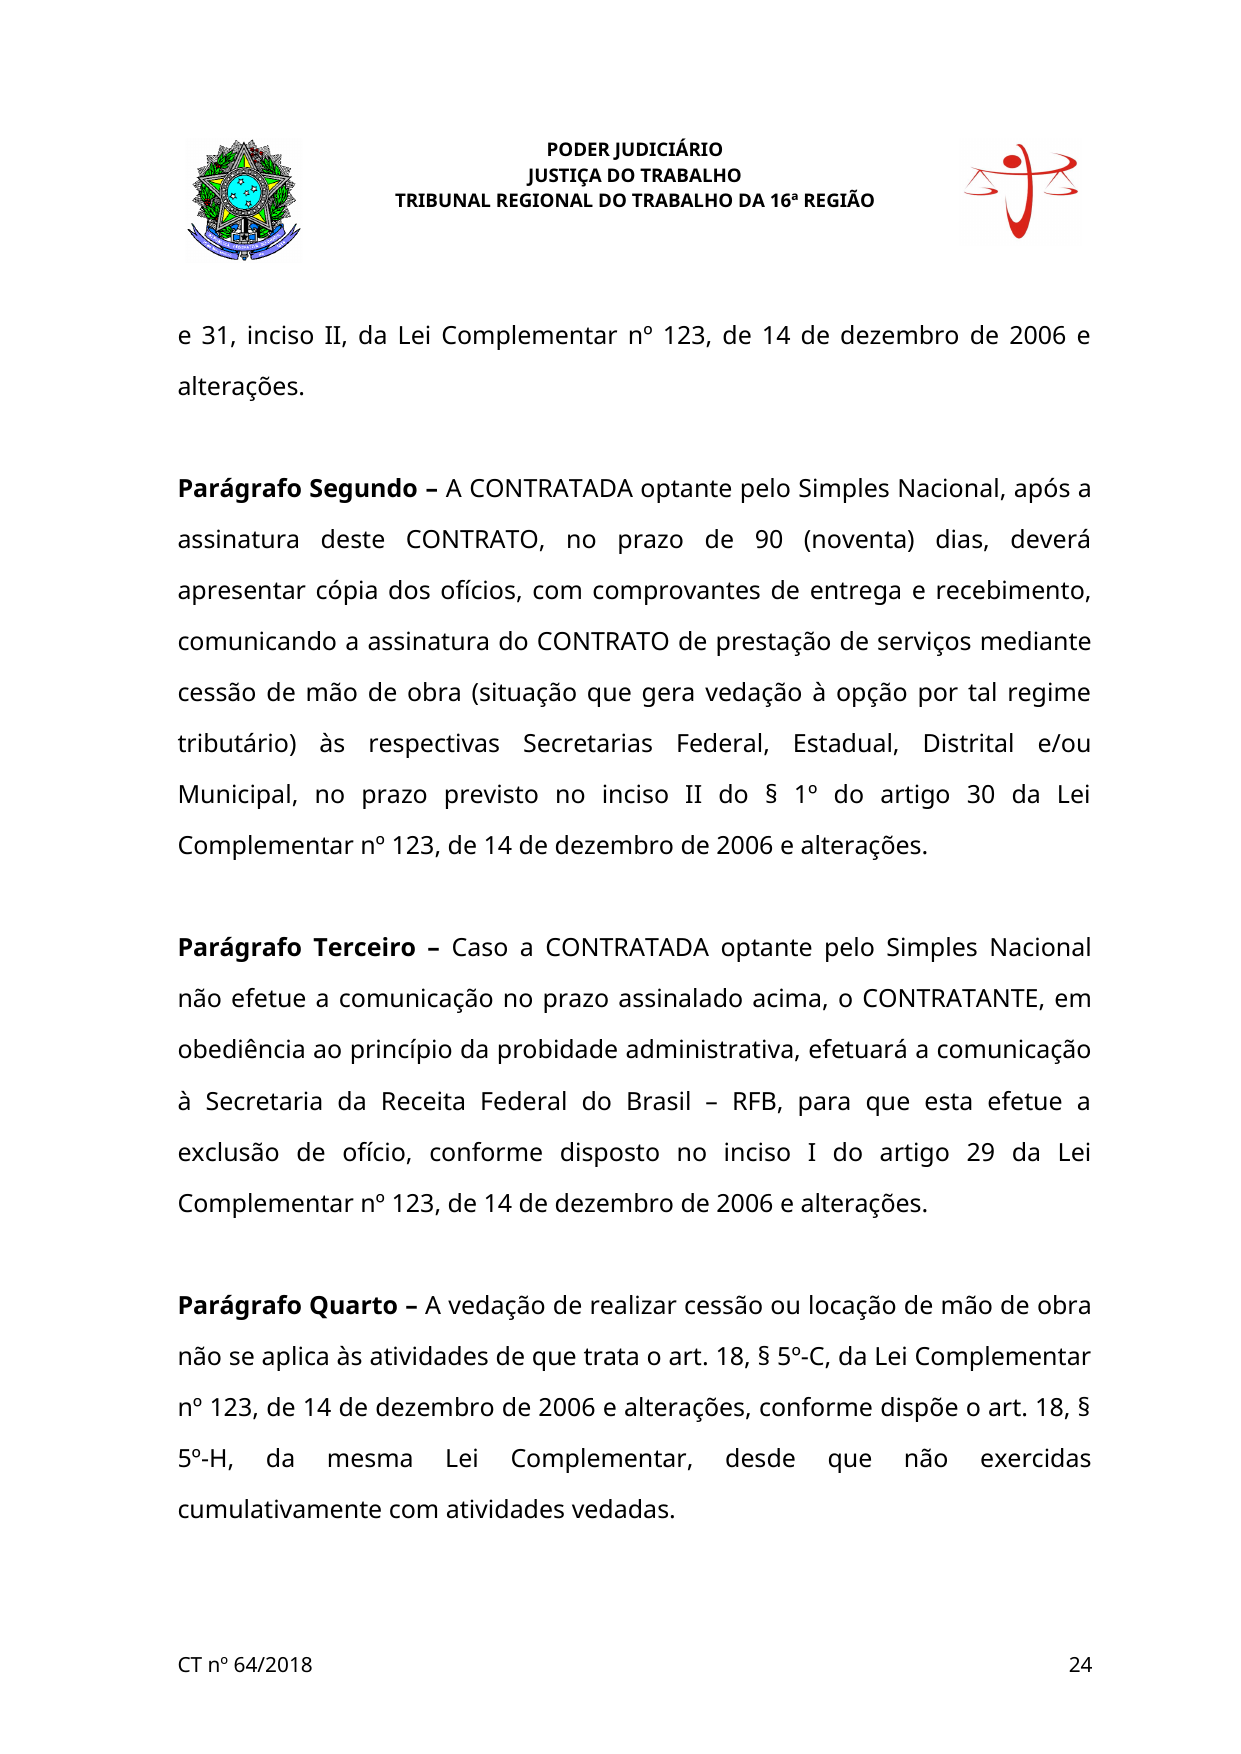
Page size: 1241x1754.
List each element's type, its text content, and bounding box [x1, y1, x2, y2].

text Parágrafo Terceiro – Caso a CONTRATADA optante pelo Simples Nacional não efetue a comunicação no prazo assinalado acima, o CONTRATANTE, em obediência ao princípio da probidade administrativa, efetuará a comunicação à Secretaria da Receita Federal do Brasil – RFB, para que esta efetue a exclusão de ofício, conforme disposto no inciso I do artigo 29 da Lei Complementar nº 123, de 14 de dezembro de 2006 e alterações. [177, 930, 1092, 1219]
text Parágrafo Quarto – A vedação de realizar cessão ou locação de mão de obra não se aplica às atividades de que trata o art. 18, § 5º-C, da Lei Complementar nº 123, de 14 de dezembro de 2006 e alterações, conforme dispõe o art. 18, § 5º-H, da mesma Lei Complementar, desde que não exercidas cumulativamente com atividades vedadas. [177, 1287, 1092, 1526]
text Parágrafo Segundo – A CONTRATADA optante pelo Simples Nacional, após a assinatura deste CONTRATO, no prazo de 90 (noventa) dias, deverá apresentar cópia dos ofícios, com comprovantes de entrega e recebimento, comunicando a assinatura do CONTRATO de prestação de serviços mediante cessão de mão de obra (situação que gera vedação à opção por tal regime tributário) às respectivas Secretarias Federal, Estadual, Distrital e/ou Municipal, no prazo previsto no inciso II do § 1º do artigo 30 da Lei Complementar nº 123, de 14 de dezembro de 2006 e alterações. [177, 471, 1092, 862]
text e 31, inciso II, da Lei Complementar nº 123, de 14 de dezembro de 2006 e alterações. [177, 317, 1092, 403]
